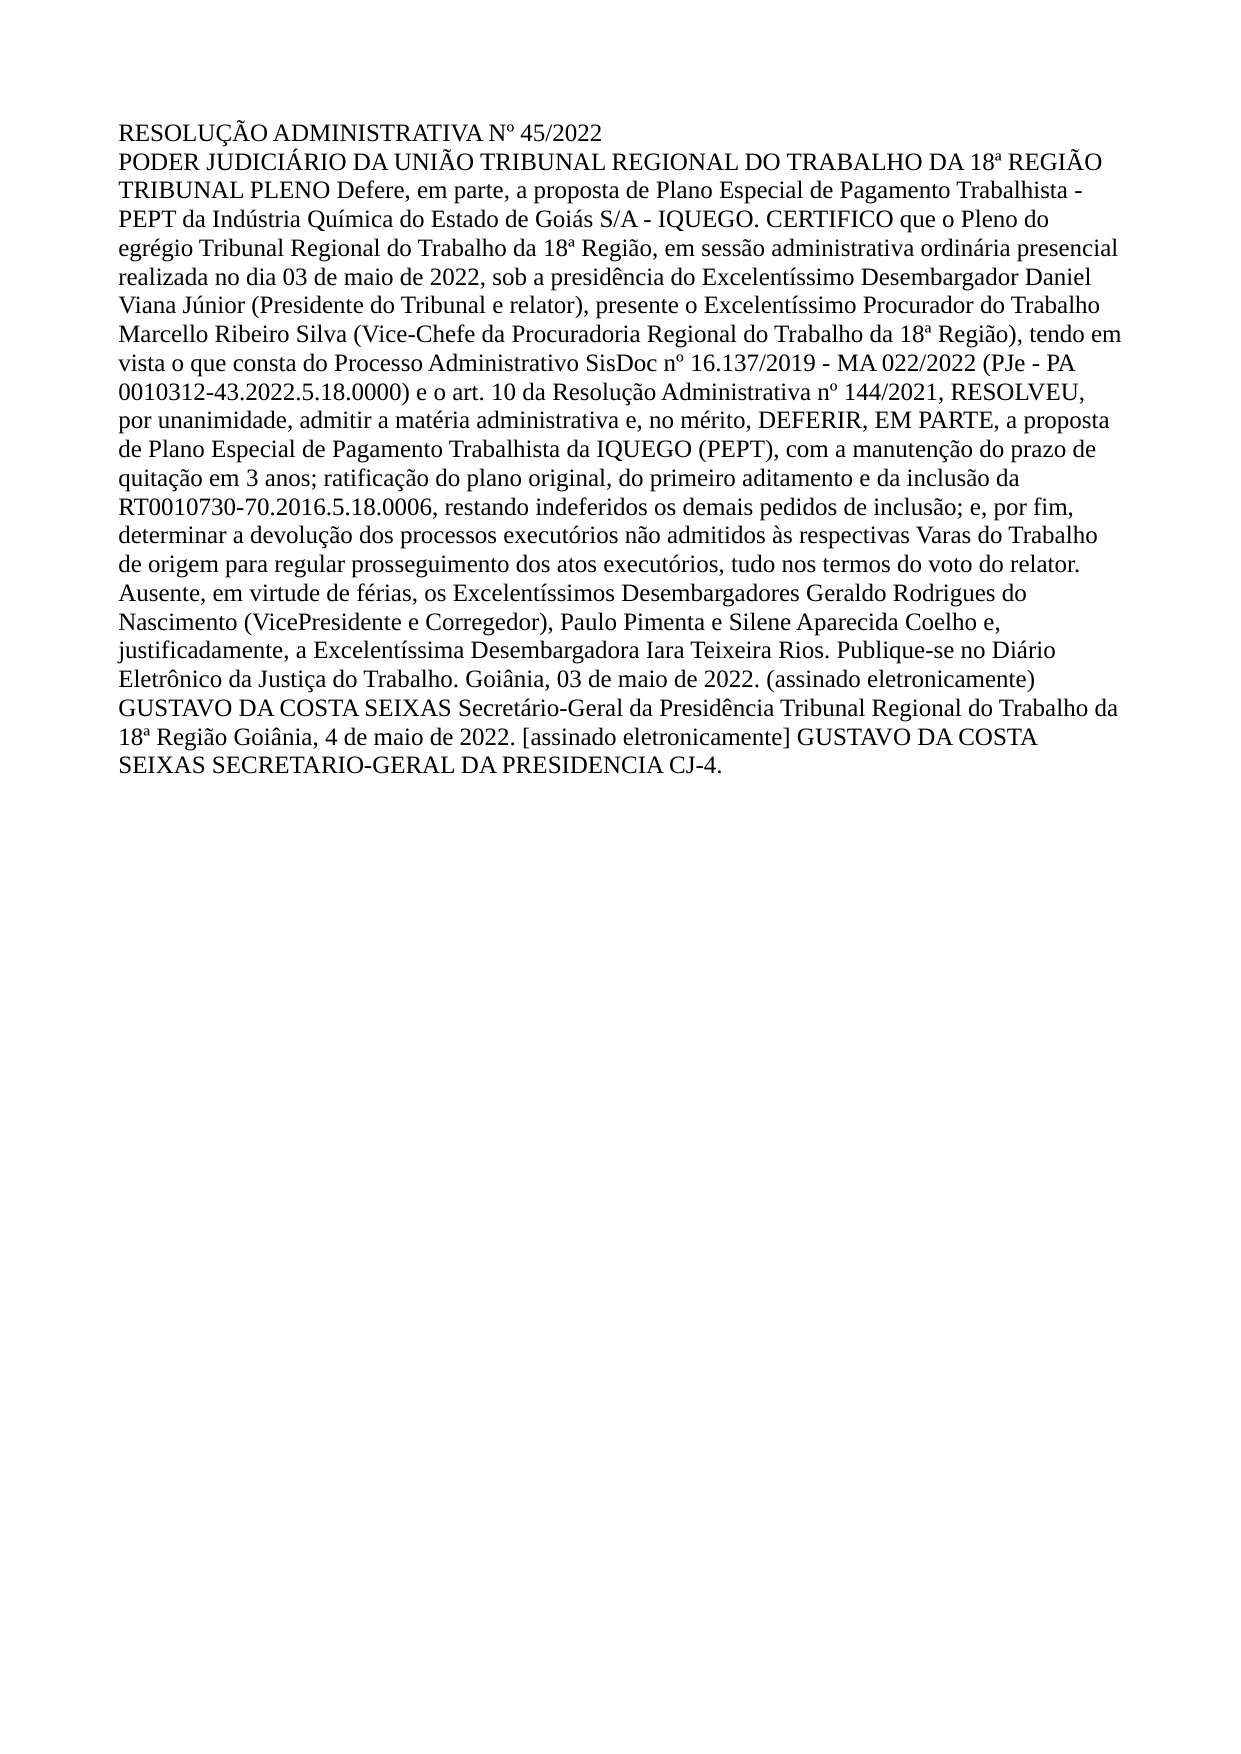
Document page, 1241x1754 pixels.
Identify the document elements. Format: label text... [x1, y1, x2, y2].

text RESOLUÇÃO ADMINISTRATIVA Nº 45/2022 [118, 118, 1122, 147]
text PODER JUDICIÁRIO DA UNIÃO TRIBUNAL REGIONAL DO TRABALHO DA 18ª REGIÃO TRIBUNAL PLENO Defere, em parte, a proposta de Plano Especial de Pagamento Trabalhista - PEPT da Indústria Química do Estado de Goiás S/A - IQUEGO. CERTIFICO que o Pleno do egrégio Tribunal Regional do Trabalho da 18ª Região, em sessão administrativa ordinária presencial realizada no dia 03 de maio de 2022, sob a presidência do Excelentíssimo Desembargador Daniel Viana Júnior (Presidente do Tribunal e relator), presente o Excelentíssimo Procurador do Trabalho Marcello Ribeiro Silva (Vice-Chefe da Procuradoria Regional do Trabalho da 18ª Região), tendo em vista o que consta do Processo Administrativo SisDoc nº 16.137/2019 - MA 022/2022 (PJe - PA 0010312-43.2022.5.18.0000) e o art. 10 da Resolução Administrativa nº 144/2021, RESOLVEU, por unanimidade, admitir a matéria administrativa e, no mérito, DEFERIR, EM PARTE, a proposta de Plano Especial de Pagamento Trabalhista da IQUEGO (PEPT), com a manutenção do prazo de quitação em 3 anos; ratificação do plano original, do primeiro aditamento e da inclusão da RT0010730-70.2016.5.18.0006, restando indeferidos os demais pedidos de inclusão; e, por fim, determinar a devolução dos processos executórios não admitidos às respectivas Varas do Trabalho de origem para regular prosseguimento dos atos executórios, tudo nos termos do voto do relator. Ausente, em virtude de férias, os Excelentíssimos Desembargadores Geraldo Rodrigues do Nascimento (VicePresidente e Corregedor), Paulo Pimenta e Silene Aparecida Coelho e, justificadamente, a Excelentíssima Desembargadora Iara Teixeira Rios. Publique-se no Diário Eletrônico da Justiça do Trabalho. Goiânia, 03 de maio de 2022. (assinado eletronicamente) GUSTAVO DA COSTA SEIXAS Secretário-Geral da Presidência Tribunal Regional do Trabalho da 18ª Região Goiânia, 4 de maio de 2022. [assinado eletronicamente] GUSTAVO DA COSTA SEIXAS SECRETARIO-GERAL DA PRESIDENCIA CJ-4. [118, 147, 1122, 779]
